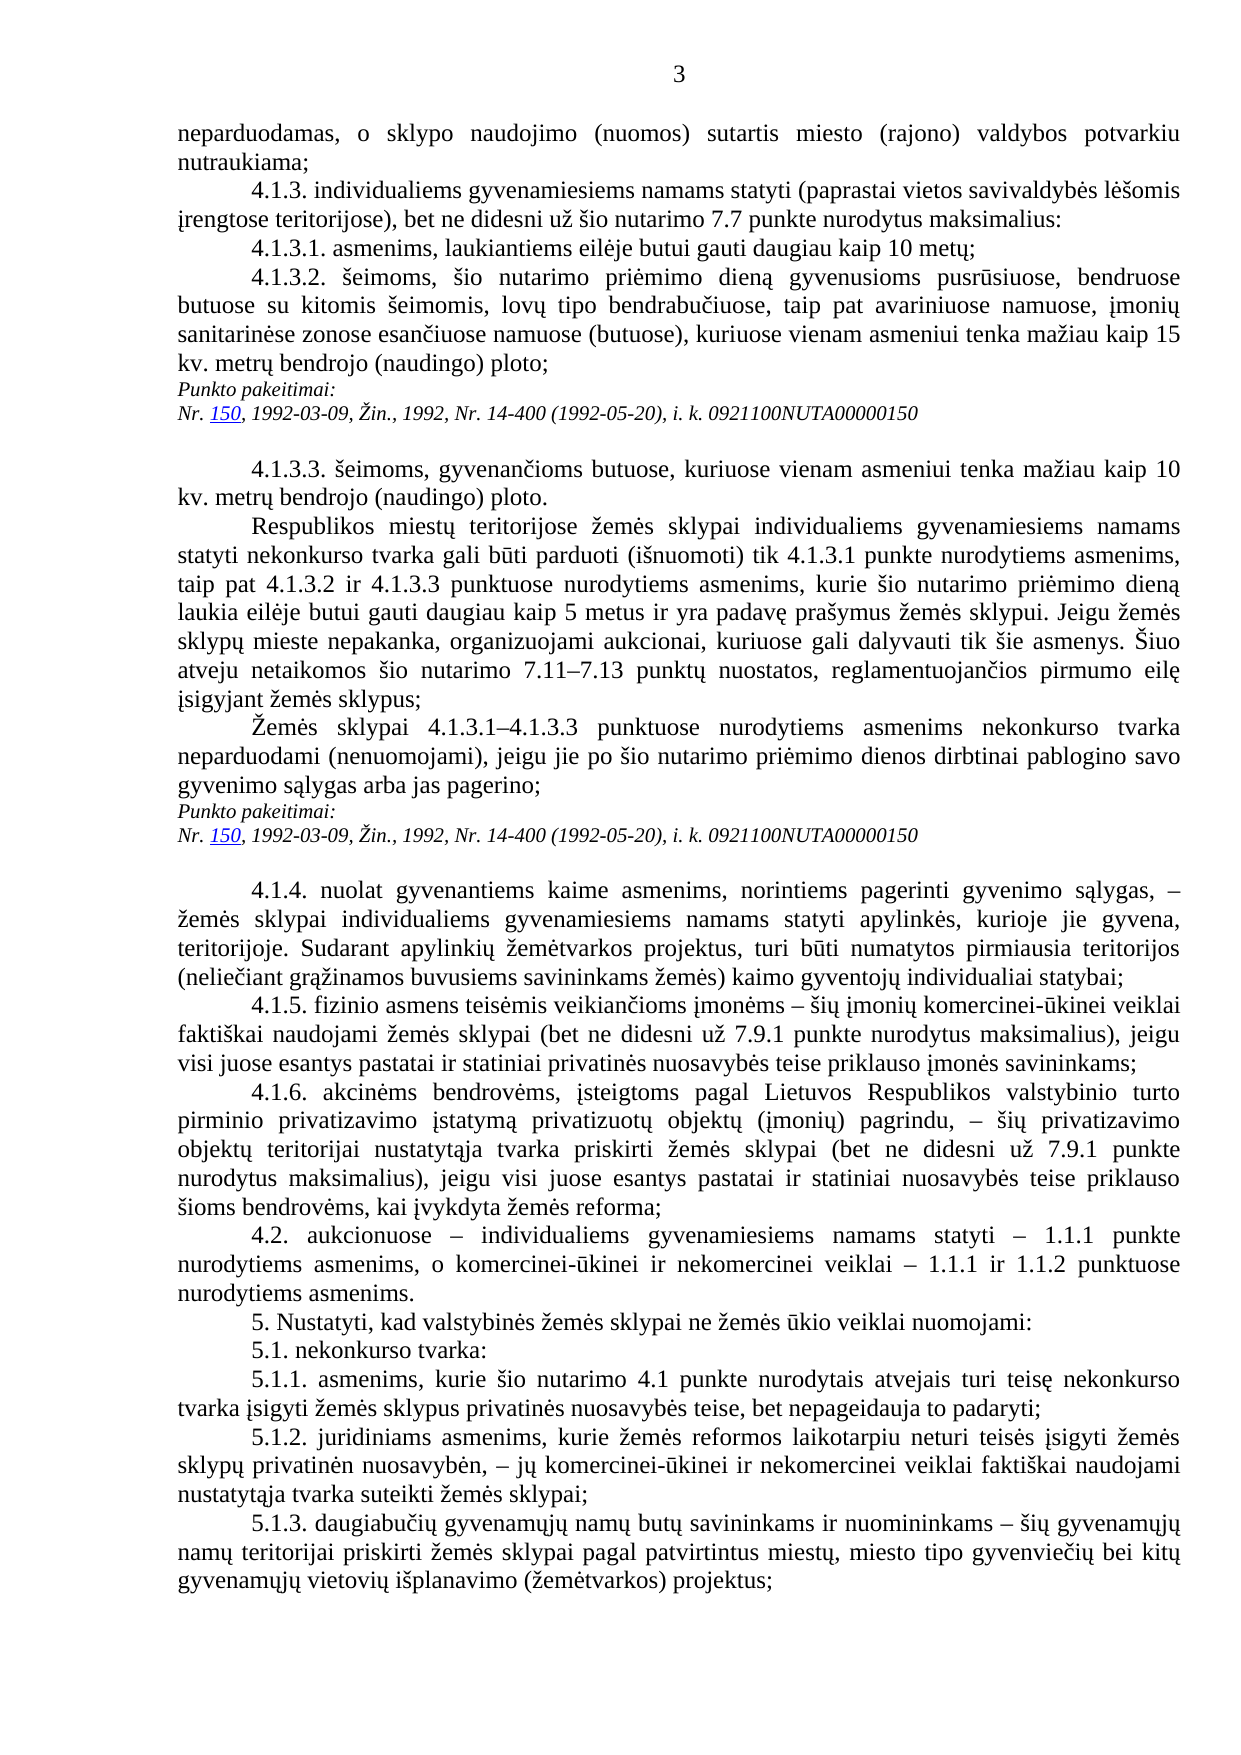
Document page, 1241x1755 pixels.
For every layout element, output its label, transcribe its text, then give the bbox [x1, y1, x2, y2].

text 4.1.3.2. šeimoms, šio nutarimo priėmimo dieną gyvenusioms pusrūsiuose, bendruose butuose su kitomis šeimomis, lovų tipo bendrabučiuose, taip pat avariniuose namuose, įmonių sanitarinėse zonose esančiuose namuose (butuose), kuriuose vienam asmeniui tenka mažiau kaip 15 kv. metrų bendrojo (naudingo) ploto; [177, 262, 1181, 377]
text Punkto pakeitimai: [177, 799, 1181, 823]
text 5.1.1. asmenims, kurie šio nutarimo 4.1 punkte nurodytais atvejais turi teisę nekonkurso tvarka įsigyti žemės sklypus privatinės nuosavybės teise, bet nepageidauja to padaryti; [177, 1364, 1181, 1422]
text 5.1.3. daugiabučių gyvenamųjų namų butų savininkams ir nuomininkams – šių gyvenamųjų namų teritorijai priskirti žemės sklypai pagal patvirtintus miestų, miesto tipo gyvenviečių bei kitų gyvenamųjų vietovių išplanavimo (žemėtvarkos) projektus; [177, 1508, 1181, 1594]
text neparduodamas, o sklypo naudojimo (nuomos) sutartis miesto (rajono) valdybos potvarkiu nutraukiama; [177, 118, 1181, 176]
text 5.1. nekonkurso tvarka: [177, 1336, 1181, 1364]
text Žemės sklypai 4.1.3.1–4.1.3.3 punktuose nurodytiems asmenims nekonkurso tvarka neparduodami (nenuomojami), jeigu jie po šio nutarimo priėmimo dienos dirbtinai pablogino savo gyvenimo sąlygas arba jas pagerino; [177, 712, 1181, 799]
text Nr. 150, 1992-03-09, Žin., 1992, Nr. 14-400 (1992-05-20), i. k. 0921100NUTA00000150 [177, 823, 1181, 847]
text 4.1.5. fizinio asmens teisėmis veikiančioms įmonėms – šių įmonių komercinei-ūkinei veiklai faktiškai naudojami žemės sklypai (bet ne didesni už 7.9.1 punkte nurodytus maksimalius), jeigu visi juose esantys pastatai ir statiniai privatinės nuosavybės teise priklauso įmonės savininkams; [177, 991, 1181, 1077]
text 4.1.4. nuolat gyvenantiems kaime asmenims, norintiems pagerinti gyvenimo sąlygas, – žemės sklypai individualiems gyvenamiesiems namams statyti apylinkės, kurioje jie gyvena, teritorijoje. Sudarant apylinkių žemėtvarkos projektus, turi būti numatytos pirmiausia teritorijos (neliečiant grąžinamos buvusiems savininkams žemės) kaimo gyventojų individualiai statybai; [177, 876, 1181, 991]
text 5.1.2. juridiniams asmenims, kurie žemės reformos laikotarpiu neturi teisės įsigyti žemės sklypų privatinėn nuosavybėn, – jų komercinei-ūkinei ir nekomercinei veiklai faktiškai naudojami nustatytąja tvarka suteikti žemės sklypai; [177, 1422, 1181, 1508]
text Respublikos miestų teritorijose žemės sklypai individualiems gyvenamiesiems namams statyti nekonkurso tvarka gali būti parduoti (išnuomoti) tik 4.1.3.1 punkte nurodytiems asmenims, taip pat 4.1.3.2 ir 4.1.3.3 punktuose nurodytiems asmenims, kurie šio nutarimo priėmimo dieną laukia eilėje butui gauti daugiau kaip 5 metus ir yra padavę prašymus žemės sklypui. Jeigu žemės sklypų mieste nepakanka, organizuojami aukcionai, kuriuose gali dalyvauti tik šie asmenys. Šiuo atveju netaikomos šio nutarimo 7.11–7.13 punktų nuostatos, reglamentuojančios pirmumo eilę įsigyjant žemės sklypus; [177, 511, 1181, 712]
text 4.1.6. akcinėms bendrovėms, įsteigtoms pagal Lietuvos Respublikos valstybinio turto pirminio privatizavimo įstatymą privatizuotų objektų (įmonių) pagrindu, – šių privatizavimo objektų teritorijai nustatytąja tvarka priskirti žemės sklypai (bet ne didesni už 7.9.1 punkte nurodytus maksimalius), jeigu visi juose esantys pastatai ir statiniai nuosavybės teise priklauso šioms bendrovėms, kai įvykdyta žemės reforma; [177, 1077, 1181, 1221]
text 4.1.3.3. šeimoms, gyvenančioms butuose, kuriuose vienam asmeniui tenka mažiau kaip 10 kv. metrų bendrojo (naudingo) ploto. [177, 454, 1181, 511]
text Nr. 150, 1992-03-09, Žin., 1992, Nr. 14-400 (1992-05-20), i. k. 0921100NUTA00000150 [177, 401, 1181, 425]
text Punkto pakeitimai: [177, 377, 1181, 401]
text 5. Nustatyti, kad valstybinės žemės sklypai ne žemės ūkio veiklai nuomojami: [177, 1307, 1181, 1336]
text 4.2. aukcionuose – individualiems gyvenamiesiems namams statyti – 1.1.1 punkte nurodytiems asmenims, o komercinei-ūkinei ir nekomercinei veiklai – 1.1.1 ir 1.1.2 punktuose nurodytiems asmenims. [177, 1221, 1181, 1307]
text 4.1.3.1. asmenims, laukiantiems eilėje butui gauti daugiau kaip 10 metų; [177, 233, 1181, 262]
text 4.1.3. individualiems gyvenamiesiems namams statyti (paprastai vietos savivaldybės lėšomis įrengtose teritorijose), bet ne didesni už šio nutarimo 7.7 punkte nurodytus maksimalius: [177, 176, 1181, 233]
